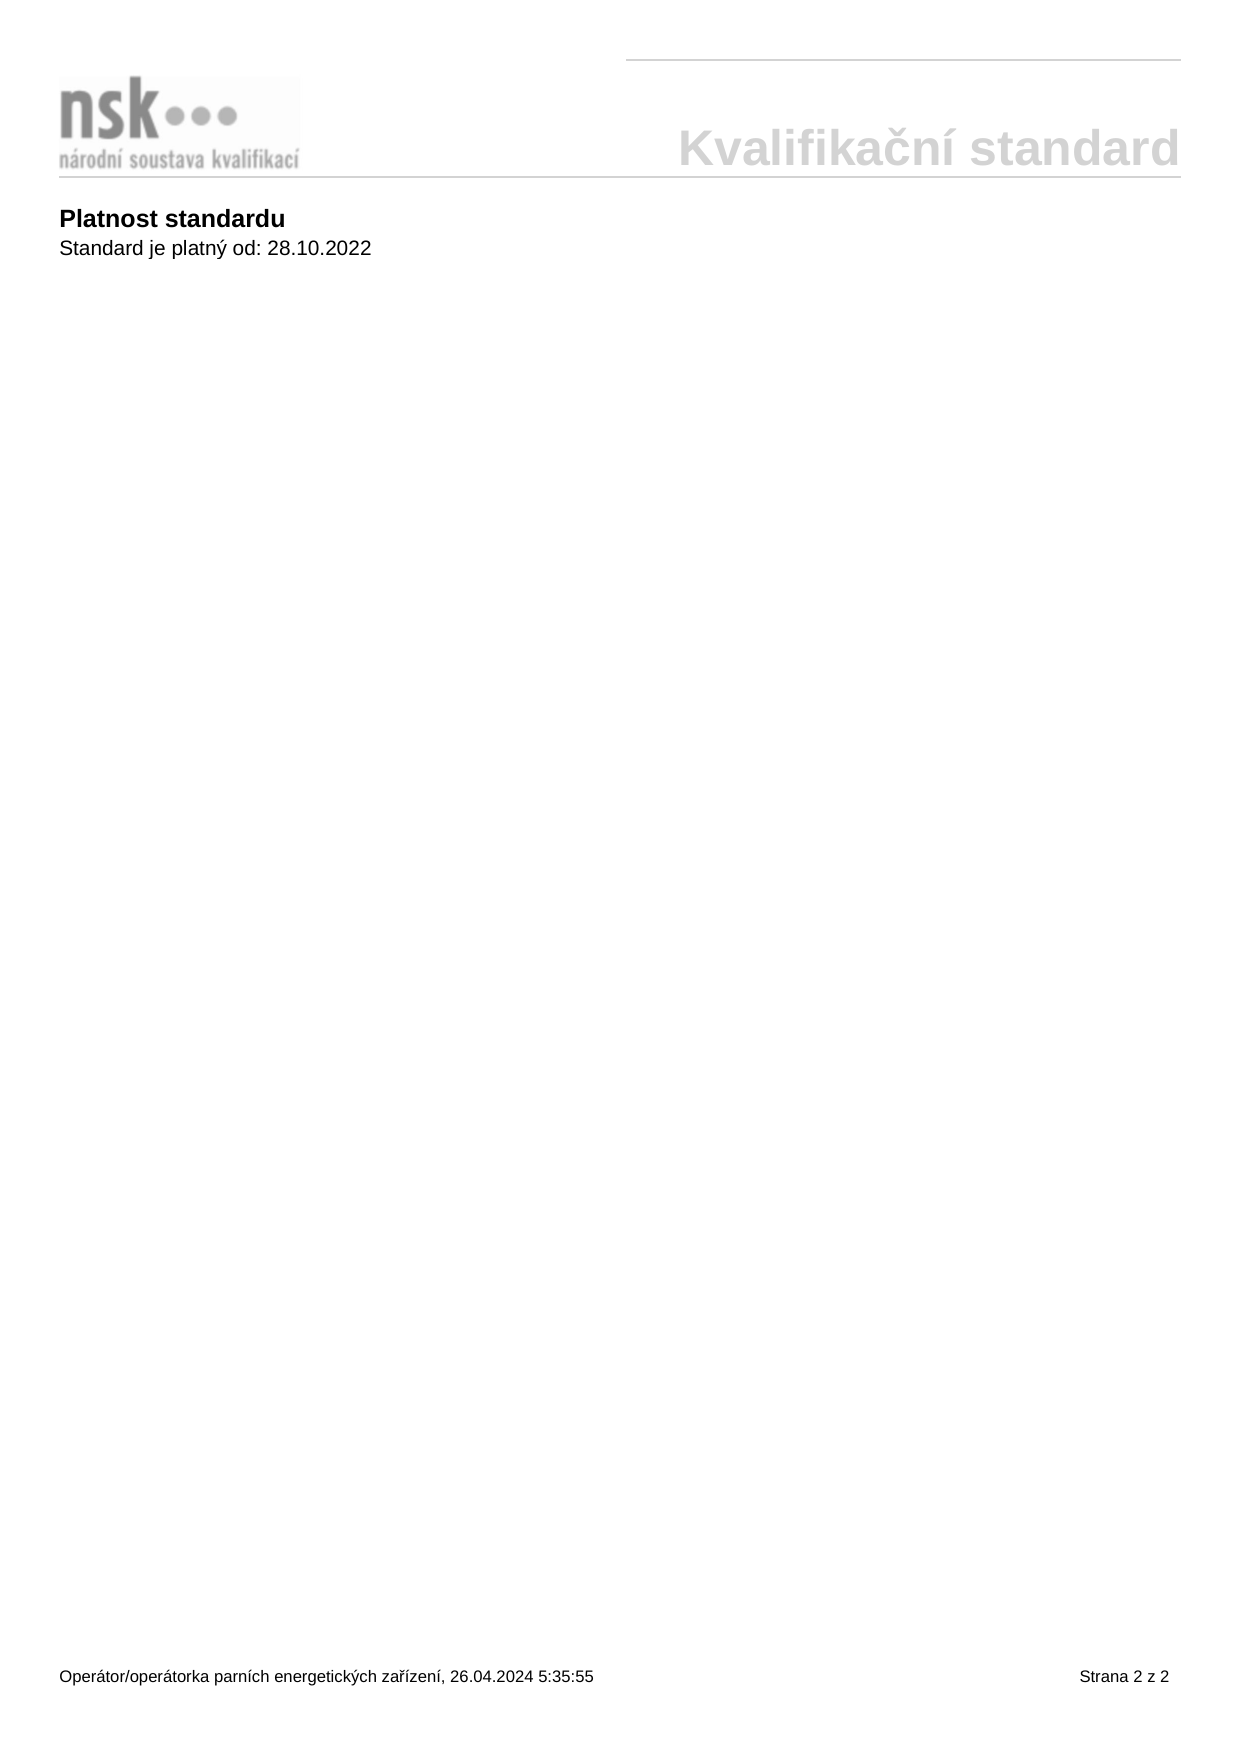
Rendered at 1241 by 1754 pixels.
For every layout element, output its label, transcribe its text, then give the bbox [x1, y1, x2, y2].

table_cell [626, 559, 862, 859]
table_cell [484, 194, 620, 200]
table_cell [862, 1159, 1093, 1409]
table_cell [1093, 1159, 1169, 1409]
table_cell [1093, 859, 1169, 1159]
table_cell [1169, 259, 1181, 559]
table_cell [1093, 259, 1169, 559]
table_cell [626, 1409, 862, 1658]
table_cell [484, 259, 620, 559]
table_cell [626, 194, 862, 200]
table_cell [1169, 1658, 1181, 1694]
table_cell [59, 171, 483, 176]
table_cell Kvalifikační standard [626, 61, 1181, 176]
table_cell [862, 259, 1093, 559]
table_cell [620, 1159, 626, 1409]
table_cell [59, 259, 483, 559]
table_cell [59, 194, 483, 200]
table_cell [620, 559, 626, 859]
table_cell [484, 559, 620, 859]
table_cell Strana 2 z 2 [862, 1658, 1169, 1694]
table_cell [1169, 1159, 1181, 1409]
table_cell [862, 859, 1093, 1159]
table_cell [626, 1159, 862, 1409]
table_cell [1169, 859, 1181, 1159]
table_cell [862, 1409, 1093, 1658]
picture [58, 59, 621, 171]
table_cell [862, 559, 1093, 859]
table_cell [59, 178, 1181, 194]
table_cell [484, 859, 620, 1159]
table_cell [621, 59, 626, 170]
table_cell [59, 1159, 483, 1409]
table_cell [620, 259, 626, 559]
table_cell [626, 259, 862, 559]
table_cell [1093, 1409, 1169, 1658]
table_cell [1169, 194, 1181, 200]
table_cell [620, 859, 626, 1159]
table_cell Standard je platný od: 28.10.2022 [59, 236, 1181, 259]
table_cell [484, 1159, 620, 1409]
table_cell [59, 1409, 483, 1658]
table_cell [1169, 1409, 1181, 1658]
table_cell Platnost standardu [59, 200, 1181, 236]
table_cell [862, 194, 1093, 200]
table_cell [59, 859, 483, 1159]
table_cell [620, 1409, 626, 1658]
table_cell Operátor/operátorka parních energetických zařízení, 26.04.2024 5:35:55 [59, 1658, 862, 1694]
table_cell [1169, 559, 1181, 859]
table_cell [484, 1409, 620, 1658]
table_cell [59, 559, 483, 859]
table_cell [1093, 194, 1169, 200]
table_cell [484, 171, 620, 176]
table_cell [1093, 559, 1169, 859]
table_cell [626, 859, 862, 1159]
